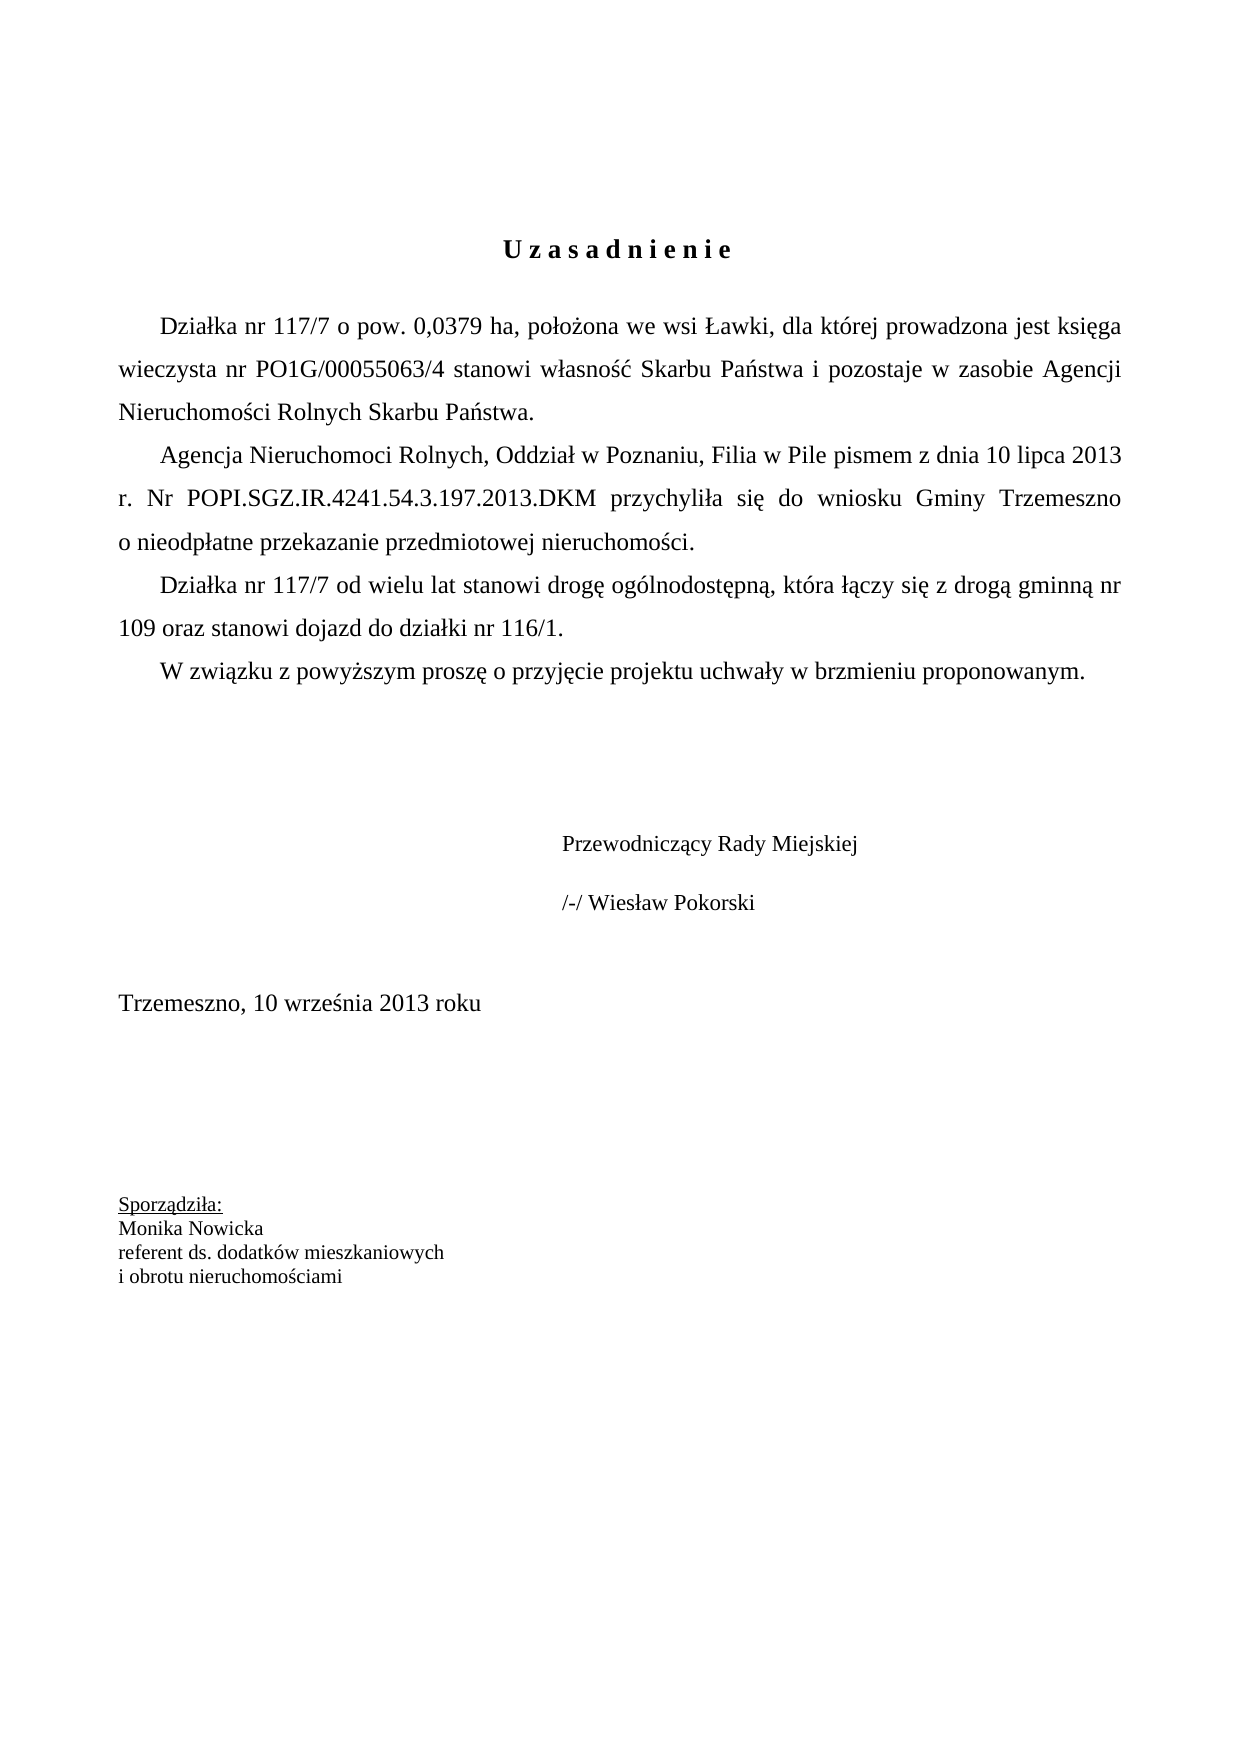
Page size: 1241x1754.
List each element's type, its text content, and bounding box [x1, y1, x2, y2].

text Monika Nowicka [118, 1216, 1122, 1240]
text i obrotu nieruchomościami [118, 1264, 1122, 1288]
text Działka nr 117/7 od wielu lat stanowi drogę ogólnodostępną, która łączy się z drogą gminną nr 109 oraz stanowi dojazd do działki nr 116/1. [118, 570, 1122, 642]
text U z a s a d n i e n i e [118, 233, 1122, 264]
text Działka nr 117/7 o pow. 0,0379 ha, położona we wsi Ławki, dla której prowadzona jest księga wieczysta nr PO1G/00055063/4 stanowi własność Skarbu Państwa i pozostaje w zasobie Agencji Nieruchomości Rolnych Skarbu Państwa. [118, 311, 1122, 426]
text Trzemeszno, 10 września 2013 roku [118, 988, 1122, 1017]
text referent ds. dodatków mieszkaniowych [118, 1240, 1122, 1264]
text W związku z powyższym proszę o przyjęcie projektu uchwały w brzmieniu proponowanym. [118, 656, 1122, 685]
text Agencja Nieruchomoci Rolnych, Oddział w Poznaniu, Filia w Pile pismem z dnia 10 lipca 2013 r. Nr POPI.SGZ.IR.4241.54.3.197.2013.DKM przychyliła się do wniosku Gminy Trzemeszno o nieodpłatne przekazanie przedmiotowej nieruchomości. [118, 440, 1122, 555]
text Sporządziła: [118, 1192, 1122, 1216]
text Przewodniczący Rady Miejskiej [118, 828, 1122, 857]
text /-/ Wiesław Pokorski [118, 887, 1122, 915]
